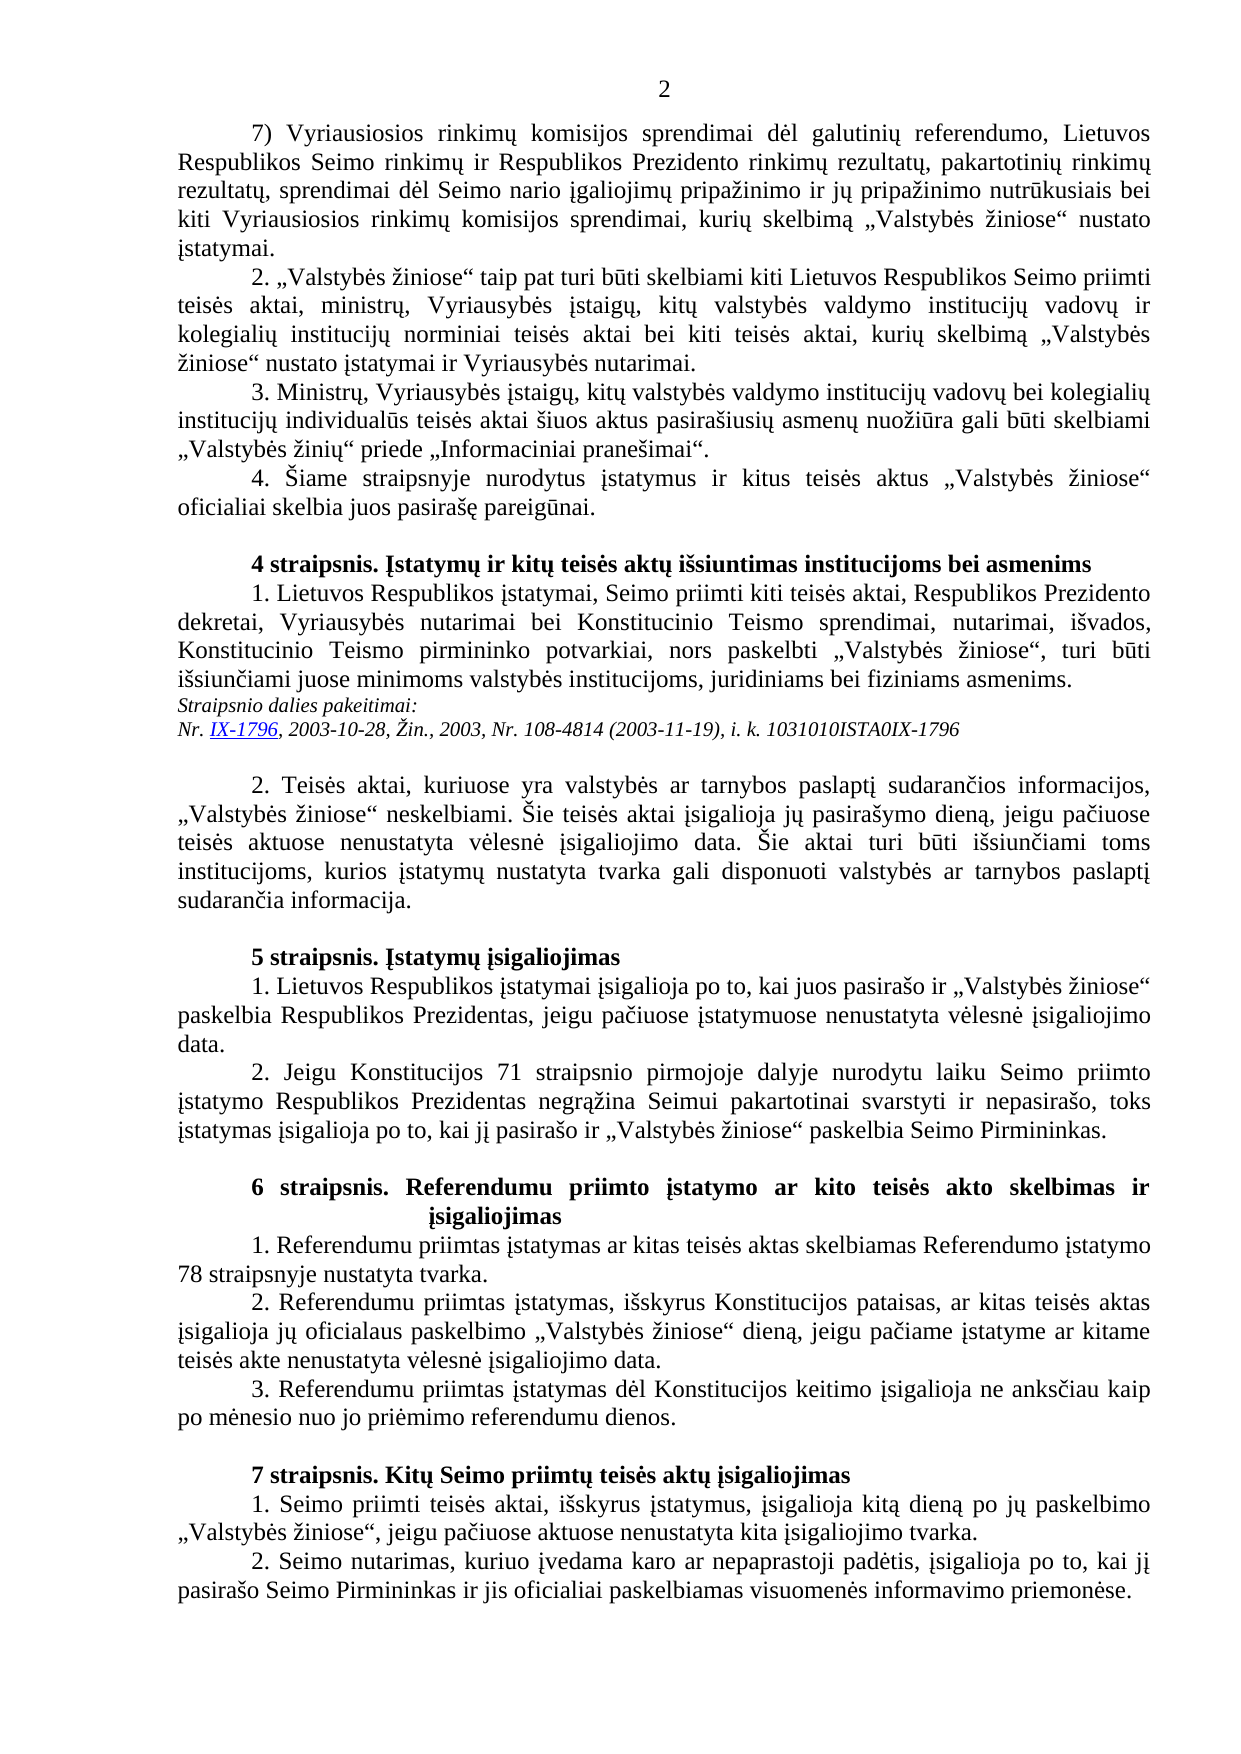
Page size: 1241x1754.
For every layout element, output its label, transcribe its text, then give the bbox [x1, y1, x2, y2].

text 6 straipsnis. Referendumu priimto įstatymo ar kito teisės akto skelbimas ir įsigaliojimas [251, 1172, 1152, 1230]
text 7 straipsnis. Kitų Seimo priimtų teisės aktų įsigaliojimas [177, 1460, 1152, 1489]
text 4 straipsnis. Įstatymų ir kitų teisės aktų išsiuntimas institucijoms bei asmenims [251, 549, 1152, 578]
text 1. Lietuvos Respublikos įstatymai įsigalioja po to, kai juos pasirašo ir „Valstybės žiniose“ paskelbia Respublikos Prezidentas, jeigu pačiuose įstatymuose nenustatyta vėlesnė įsigaliojimo data. [177, 971, 1152, 1057]
text Straipsnio dalies pakeitimai: [177, 693, 1152, 717]
text 3. Ministrų, Vyriausybės įstaigų, kitų valstybės valdymo institucijų vadovų bei kolegialių institucijų individualūs teisės aktai šiuos aktus pasirašiusių asmenų nuožiūra gali būti skelbiami „Valstybės žinių“ priede „Informaciniai pranešimai“. [177, 377, 1152, 463]
text 1. Seimo priimti teisės aktai, išskyrus įstatymus, įsigalioja kitą dieną po jų paskelbimo „Valstybės žiniose“, jeigu pačiuose aktuose nenustatyta kita įsigaliojimo tvarka. [177, 1489, 1152, 1546]
text 4. Šiame straipsnyje nurodytus įstatymus ir kitus teisės aktus „Valstybės žiniose“ oficialiai skelbia juos pasirašę pareigūnai. [177, 463, 1152, 521]
text Nr. IX-1796, 2003-10-28, Žin., 2003, Nr. 108-4814 (2003-11-19), i. k. 1031010ISTA0IX-1796 [177, 717, 1152, 741]
text 1. Referendumu priimtas įstatymas ar kitas teisės aktas skelbiamas Referendumo įstatymo 78 straipsnyje nustatyta tvarka. [177, 1230, 1152, 1287]
text 2. „Valstybės žiniose“ taip pat turi būti skelbiami kiti Lietuvos Respublikos Seimo priimti teisės aktai, ministrų, Vyriausybės įstaigų, kitų valstybės valdymo institucijų vadovų ir kolegialių institucijų norminiai teisės aktai bei kiti teisės aktai, kurių skelbimą „Valstybės žiniose“ nustato įstatymai ir Vyriausybės nutarimai. [177, 262, 1152, 377]
text 2. Jeigu Konstitucijos 71 straipsnio pirmojoje dalyje nurodytu laiku Seimo priimto įstatymo Respublikos Prezidentas negrąžina Seimui pakartotinai svarstyti ir nepasirašo, toks įstatymas įsigalioja po to, kai jį pasirašo ir „Valstybės žiniose“ paskelbia Seimo Pirmininkas. [177, 1057, 1152, 1144]
text 2. Seimo nutarimas, kuriuo įvedama karo ar nepaprastoji padėtis, įsigalioja po to, kai jį pasirašo Seimo Pirmininkas ir jis oficialiai paskelbiamas visuomenės informavimo priemonėse. [177, 1546, 1152, 1604]
text 5 straipsnis. Įstatymų įsigaliojimas [177, 942, 1152, 971]
text 2. Referendumu priimtas įstatymas, išskyrus Konstitucijos pataisas, ar kitas teisės aktas įsigalioja jų oficialaus paskelbimo „Valstybės žiniose“ dieną, jeigu pačiame įstatyme ar kitame teisės akte nenustatyta vėlesnė įsigaliojimo data. [177, 1287, 1152, 1374]
text 2. Teisės aktai, kuriuose yra valstybės ar tarnybos paslaptį sudarančios informacijos, „Valstybės žiniose“ neskelbiami. Šie teisės aktai įsigalioja jų pasirašymo dieną, jeigu pačiuose teisės aktuose nenustatyta vėlesnė įsigaliojimo data. Šie aktai turi būti išsiunčiami toms institucijoms, kurios įstatymų nustatyta tvarka gali disponuoti valstybės ar tarnybos paslaptį sudarančia informacija. [177, 770, 1152, 914]
text 1. Lietuvos Respublikos įstatymai, Seimo priimti kiti teisės aktai, Respublikos Prezidento dekretai, Vyriausybės nutarimai bei Konstitucinio Teismo sprendimai, nutarimai, išvados, Konstitucinio Teismo pirmininko potvarkiai, nors paskelbti „Valstybės žiniose“, turi būti išsiunčiami juose minimoms valstybės institucijoms, juridiniams bei fiziniams asmenims. [177, 578, 1152, 693]
text 7) Vyriausiosios rinkimų komisijos sprendimai dėl galutinių referendumo, Lietuvos Respublikos Seimo rinkimų ir Respublikos Prezidento rinkimų rezultatų, pakartotinių rinkimų rezultatų, sprendimai dėl Seimo nario įgaliojimų pripažinimo ir jų pripažinimo nutrūkusiais bei kiti Vyriausiosios rinkimų komisijos sprendimai, kurių skelbimą „Valstybės žiniose“ nustato įstatymai. [177, 118, 1152, 262]
text 3. Referendumu priimtas įstatymas dėl Konstitucijos keitimo įsigalioja ne anksčiau kaip po mėnesio nuo jo priėmimo referendumu dienos. [177, 1374, 1152, 1431]
